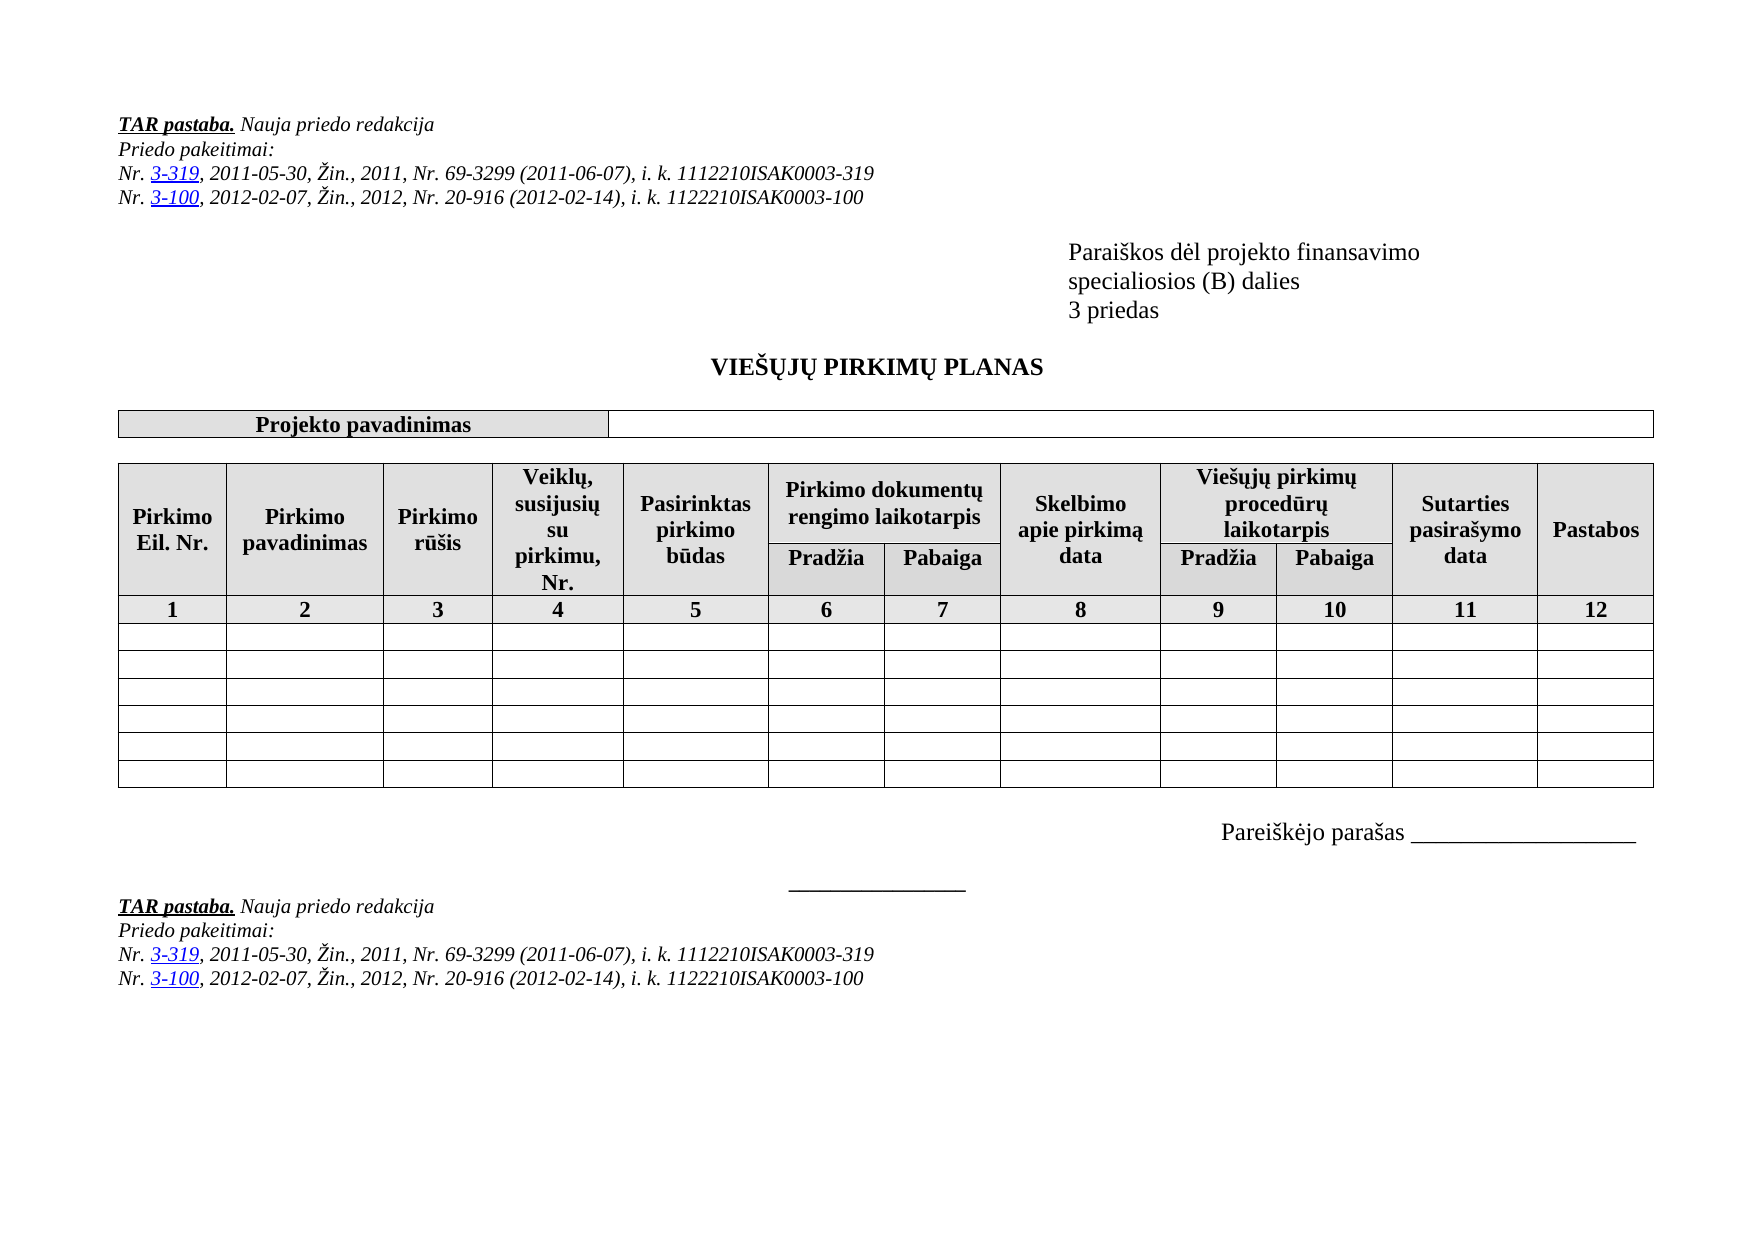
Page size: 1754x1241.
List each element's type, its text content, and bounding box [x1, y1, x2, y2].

table_header Projekto pavadinimas [119, 411, 608, 437]
table_cell [885, 679, 1000, 705]
table_cell [1277, 679, 1392, 705]
table_cell [119, 679, 226, 705]
table_cell [119, 651, 226, 677]
table_cell Pradžia [1161, 544, 1276, 595]
text Nr. 3-100, 2012-02-07, Žin., 2012, Nr. 20-916 (2012-02-14), i. k. 1122210ISAK0003-100 [118, 966, 1636, 990]
table_cell [624, 651, 768, 677]
table_cell [493, 733, 623, 759]
table_cell 5 [624, 596, 768, 623]
text 3 priedas [1068, 295, 1636, 324]
table_header Pirkimo dokumentų rengimo laikotarpis [769, 464, 1000, 542]
table_cell [227, 733, 383, 759]
table_cell [769, 706, 884, 732]
table_cell 4 [493, 596, 623, 623]
table_header Skelbimo apie pirkimą data [1001, 464, 1160, 595]
text Nr. 3-319, 2011-05-30, Žin., 2011, Nr. 69-3299 (2011-06-07), i. k. 1112210ISAK0003-319 [118, 942, 1636, 966]
table_cell [384, 706, 492, 732]
table_cell [885, 761, 1000, 787]
table_cell [1001, 761, 1160, 787]
table_cell [1277, 706, 1392, 732]
table_cell [1001, 679, 1160, 705]
table_cell [119, 706, 226, 732]
table_header Pirkimo Eil. Nr. [119, 464, 226, 595]
table_header Pirkimo rūšis [384, 464, 492, 595]
table_cell [769, 733, 884, 759]
table_cell [1538, 706, 1653, 732]
table_cell 7 [885, 596, 1000, 623]
table_cell 10 [1277, 596, 1392, 623]
table_cell [885, 624, 1000, 650]
table_cell [1001, 733, 1160, 759]
table_cell [384, 651, 492, 677]
table_cell 8 [1001, 596, 1160, 623]
text Nr. 3-100, 2012-02-07, Žin., 2012, Nr. 20-916 (2012-02-14), i. k. 1122210ISAK0003-100 [118, 184, 1636, 209]
table_cell [493, 624, 623, 650]
table_header Pastabos [1538, 464, 1653, 595]
text _________________ [118, 869, 1636, 894]
table_cell 1 [119, 596, 226, 623]
table_cell [1161, 624, 1276, 650]
table_header Pirkimo pavadinimas [227, 464, 383, 595]
table_cell [769, 624, 884, 650]
table_cell [1161, 651, 1276, 677]
text Nr. 3-319, 2011-05-30, Žin., 2011, Nr. 69-3299 (2011-06-07), i. k. 1112210ISAK0003-319 [118, 161, 1636, 184]
table_cell [1161, 761, 1276, 787]
table_cell [624, 679, 768, 705]
table_cell [119, 733, 226, 759]
table_cell [227, 624, 383, 650]
table_cell [1277, 651, 1392, 677]
table_cell [885, 733, 1000, 759]
table_cell [384, 733, 492, 759]
table_cell [624, 761, 768, 787]
table_header Veiklų, susijusių su pirkimu, Nr. [493, 464, 623, 595]
table_cell 11 [1393, 596, 1537, 623]
table_cell 3 [384, 596, 492, 623]
table_cell [1393, 624, 1537, 650]
text TAR pastaba. Nauja priedo redakcija [118, 894, 1636, 918]
table_cell Pabaiga [885, 544, 1000, 595]
table_header Viešųjų pirkimų procedūrų laikotarpis [1161, 464, 1392, 542]
table_cell [769, 679, 884, 705]
table_cell Pabaiga [1277, 544, 1392, 595]
table_cell [227, 761, 383, 787]
table_cell [493, 761, 623, 787]
table_cell [624, 624, 768, 650]
table_cell [384, 624, 492, 650]
table_cell [624, 706, 768, 732]
table_cell [1393, 679, 1537, 705]
table_cell [1277, 624, 1392, 650]
table_cell [119, 624, 226, 650]
table_cell [624, 733, 768, 759]
table_cell [1393, 733, 1537, 759]
table_cell [1538, 624, 1653, 650]
table_cell [384, 679, 492, 705]
text Priedo pakeitimai: [118, 918, 1636, 942]
table_cell [769, 651, 884, 677]
text Pareiškėjo parašas __________________ [118, 817, 1636, 846]
table_cell [1161, 733, 1276, 759]
table_cell [1001, 624, 1160, 650]
table_cell [493, 651, 623, 677]
table_cell [1001, 706, 1160, 732]
table_cell [1393, 706, 1537, 732]
text TAR pastaba. Nauja priedo redakcija [118, 112, 1636, 136]
table_cell [885, 706, 1000, 732]
table_cell [1393, 761, 1537, 787]
table_cell [1277, 761, 1392, 787]
table_cell [119, 761, 226, 787]
table_cell 6 [769, 596, 884, 623]
table_cell [227, 679, 383, 705]
table_cell [493, 706, 623, 732]
table_cell 12 [1538, 596, 1653, 623]
table_cell [1277, 733, 1392, 759]
table_cell [1538, 679, 1653, 705]
table_cell [384, 761, 492, 787]
table_cell [1538, 761, 1653, 787]
table_cell 9 [1161, 596, 1276, 623]
table_cell [1538, 733, 1653, 759]
text Viešųjų pirkimų planas [118, 352, 1636, 381]
table_cell [227, 651, 383, 677]
table_header Sutarties pasirašymo data [1393, 464, 1537, 595]
text Paraiškos dėl projekto finansavimo [1068, 237, 1636, 266]
table_cell [1161, 706, 1276, 732]
table_cell [1161, 679, 1276, 705]
table_cell [493, 679, 623, 705]
text specialiosios (B) dalies [1068, 266, 1636, 295]
table_cell [769, 761, 884, 787]
table_cell Pradžia [769, 544, 884, 595]
table_cell [1538, 651, 1653, 677]
table_header Pasirinktas pirkimo būdas [624, 464, 768, 595]
text Priedo pakeitimai: [118, 136, 1636, 161]
table_cell 2 [227, 596, 383, 623]
table_cell [227, 706, 383, 732]
table_cell [1001, 651, 1160, 677]
table_cell [1393, 651, 1537, 677]
table_cell [885, 651, 1000, 677]
table_header [609, 411, 1653, 437]
